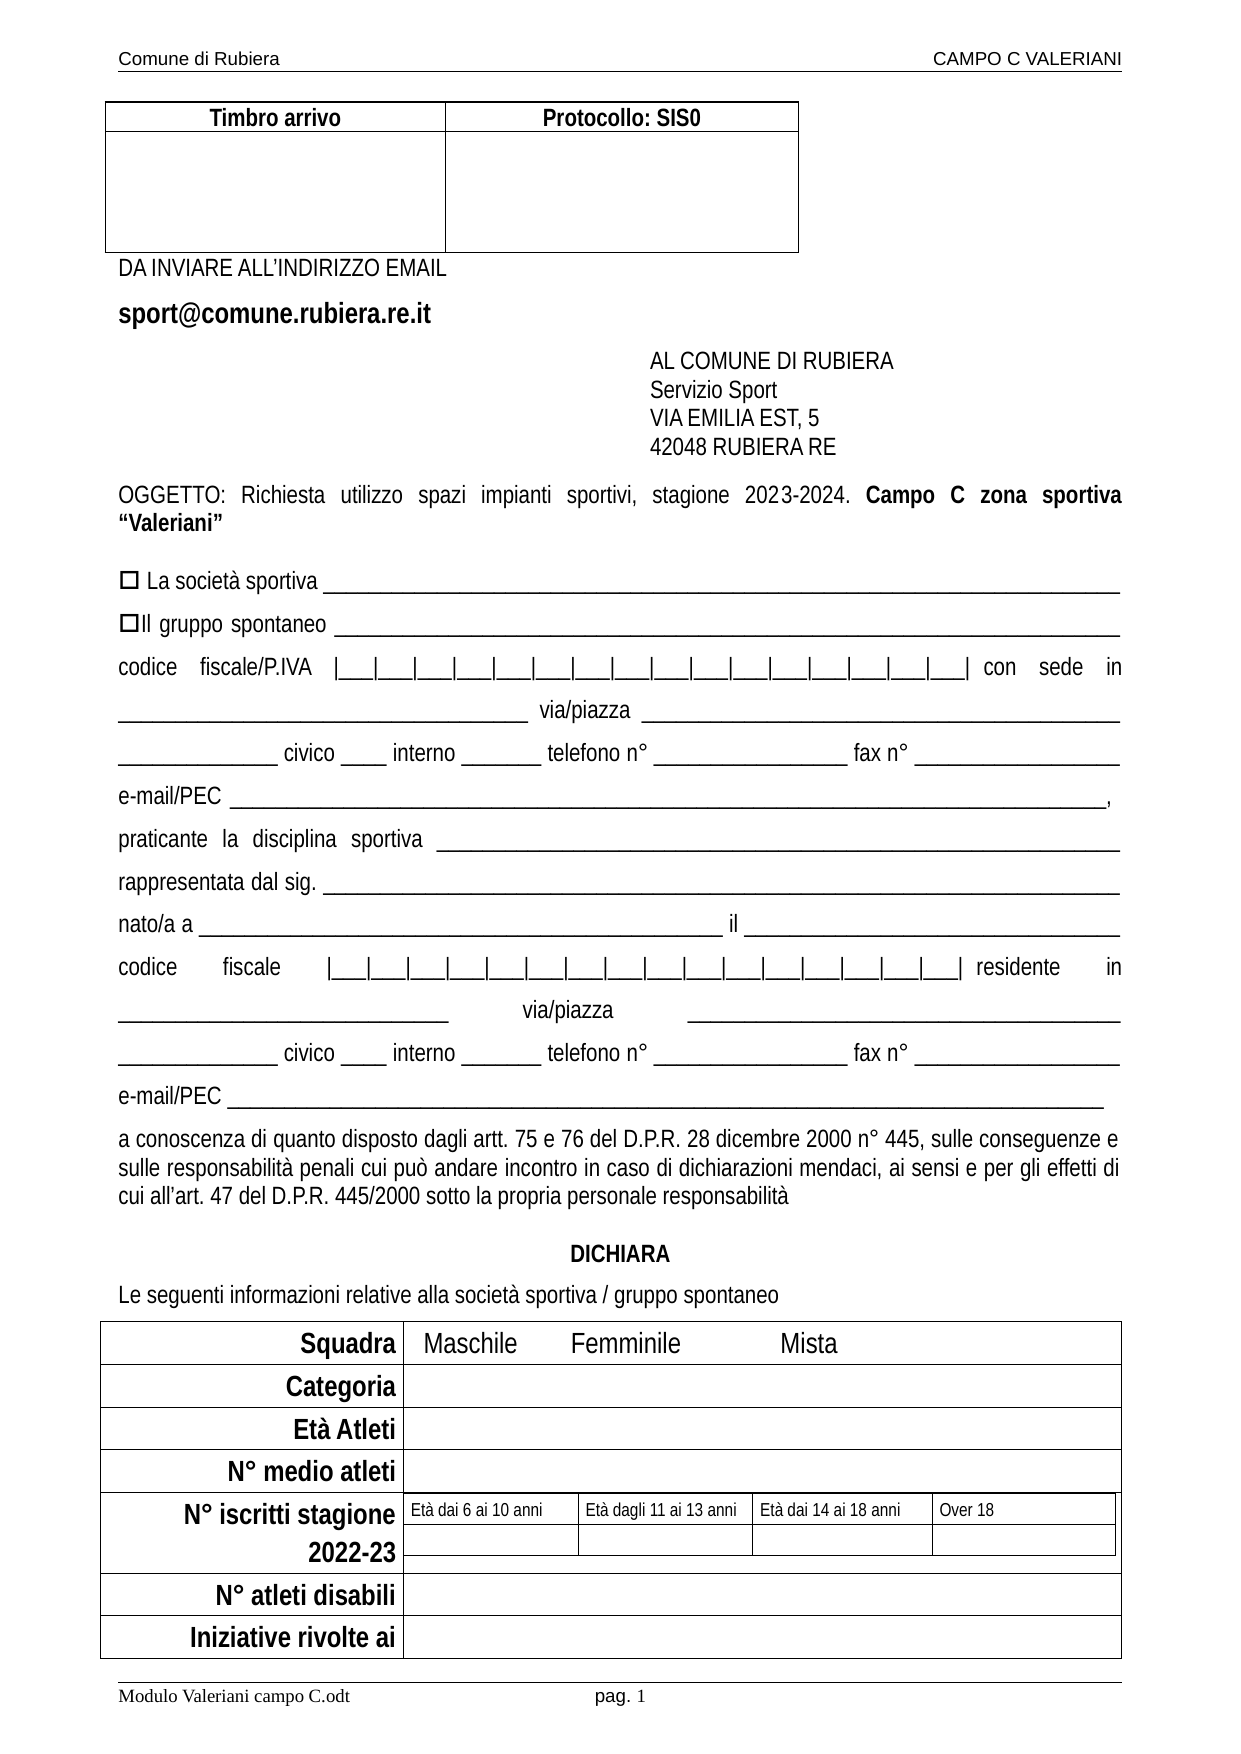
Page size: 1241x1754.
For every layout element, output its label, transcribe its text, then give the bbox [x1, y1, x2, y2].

table_cell [753, 1525, 932, 1555]
table_header Età dai 14 ai 18 anni [753, 1494, 932, 1524]
table_header Età dagli 11 ai 13 anni [579, 1494, 752, 1524]
table_cell [404, 1525, 578, 1555]
table_header Protocollo: SIS0 [446, 103, 798, 131]
table_cell N° atleti disabili [101, 1574, 403, 1615]
text DICHIARA [118, 1239, 1122, 1267]
table_cell [404, 1493, 1121, 1573]
table_cell [404, 1574, 1121, 1615]
text OGGETTO: Richiesta utilizzo spazi impianti sportivi, stagione 2023-2024. Campo C zona sportiva “Valeriani” [118, 480, 1122, 537]
table_cell [404, 1365, 1121, 1407]
table_header Over 18 [933, 1494, 1115, 1524]
table_cell Categoria [101, 1365, 403, 1407]
table_cell [404, 1450, 1121, 1492]
table_cell [933, 1525, 1115, 1555]
text a conoscenza di quanto disposto dagli artt. 75 e 76 del D.P.R. 28 dicembre 2000 n° 445, sulle conseguenze e sulle responsabilità penali cui può andare incontro in caso di dichiarazioni mendaci, ai sensi e per gli effetti di cui all’art. 47 del D.P.R. 445/2000 sotto la propria personale responsabilità [118, 1124, 1122, 1210]
table_header Età dai 6 ai 10 anni [404, 1494, 578, 1524]
table_cell [404, 1408, 1121, 1449]
text sport@comune.rubiera.re.it [118, 296, 1122, 329]
table_header Timbro arrivo [106, 103, 445, 131]
subtitle Servizio Sport [650, 375, 1122, 403]
subtitle AL COMUNE DI RUBIERA [650, 346, 1122, 375]
table_cell [404, 1616, 1121, 1658]
table_cell Iniziative rivolte ai [101, 1616, 403, 1658]
table_cell N° medio atleti [101, 1450, 403, 1492]
table_cell [106, 132, 445, 252]
subtitle VIA EMILIA EST, 5 [650, 403, 1122, 432]
text  La società sportiva ______________________________________________________________________ Il gruppo spontaneo _____________________________________________________________________ codice fiscale/P.IVA |___|___|___|___|___|___|___|___|___|___|___|___|___|___|___|___|_con sede in ____________________________________ via/piazza __________________________________________ ______________ civico ____ interno _______ telefono n° _________________ fax n° __________________ e-mail/PEC _____________________________________________________________________________, praticante la disciplina sportiva ____________________________________________________________ rappresentata dal sig. ______________________________________________________________________ nato/a a ______________________________________________ il _________________________________ codice fiscale |___|___|___|___|___|___|___|___|___|___|___|___|___|___|___|___|_residente in _____________________________ via/piazza ______________________________________ ______________ civico ____ interno _______ telefono n° _________________ fax n° __________________ e-mail/PEC _____________________________________________________________________________ [118, 566, 1122, 1110]
table_cell Età Atleti [101, 1408, 403, 1449]
table_header Squadra [101, 1322, 403, 1364]
table_cell [579, 1525, 752, 1555]
text DA INVIARE ALL’INDIRIZZO EMAIL [118, 253, 1122, 282]
table_header Maschile Femminile Mista [404, 1322, 1121, 1364]
text Le seguenti informazioni relative alla società sportiva / gruppo spontaneo [118, 1280, 1122, 1308]
subtitle 42048 RUBIERA RE [650, 432, 1122, 461]
table_cell N° iscritti stagione 2022-23 [101, 1493, 403, 1573]
table_cell [446, 132, 798, 252]
